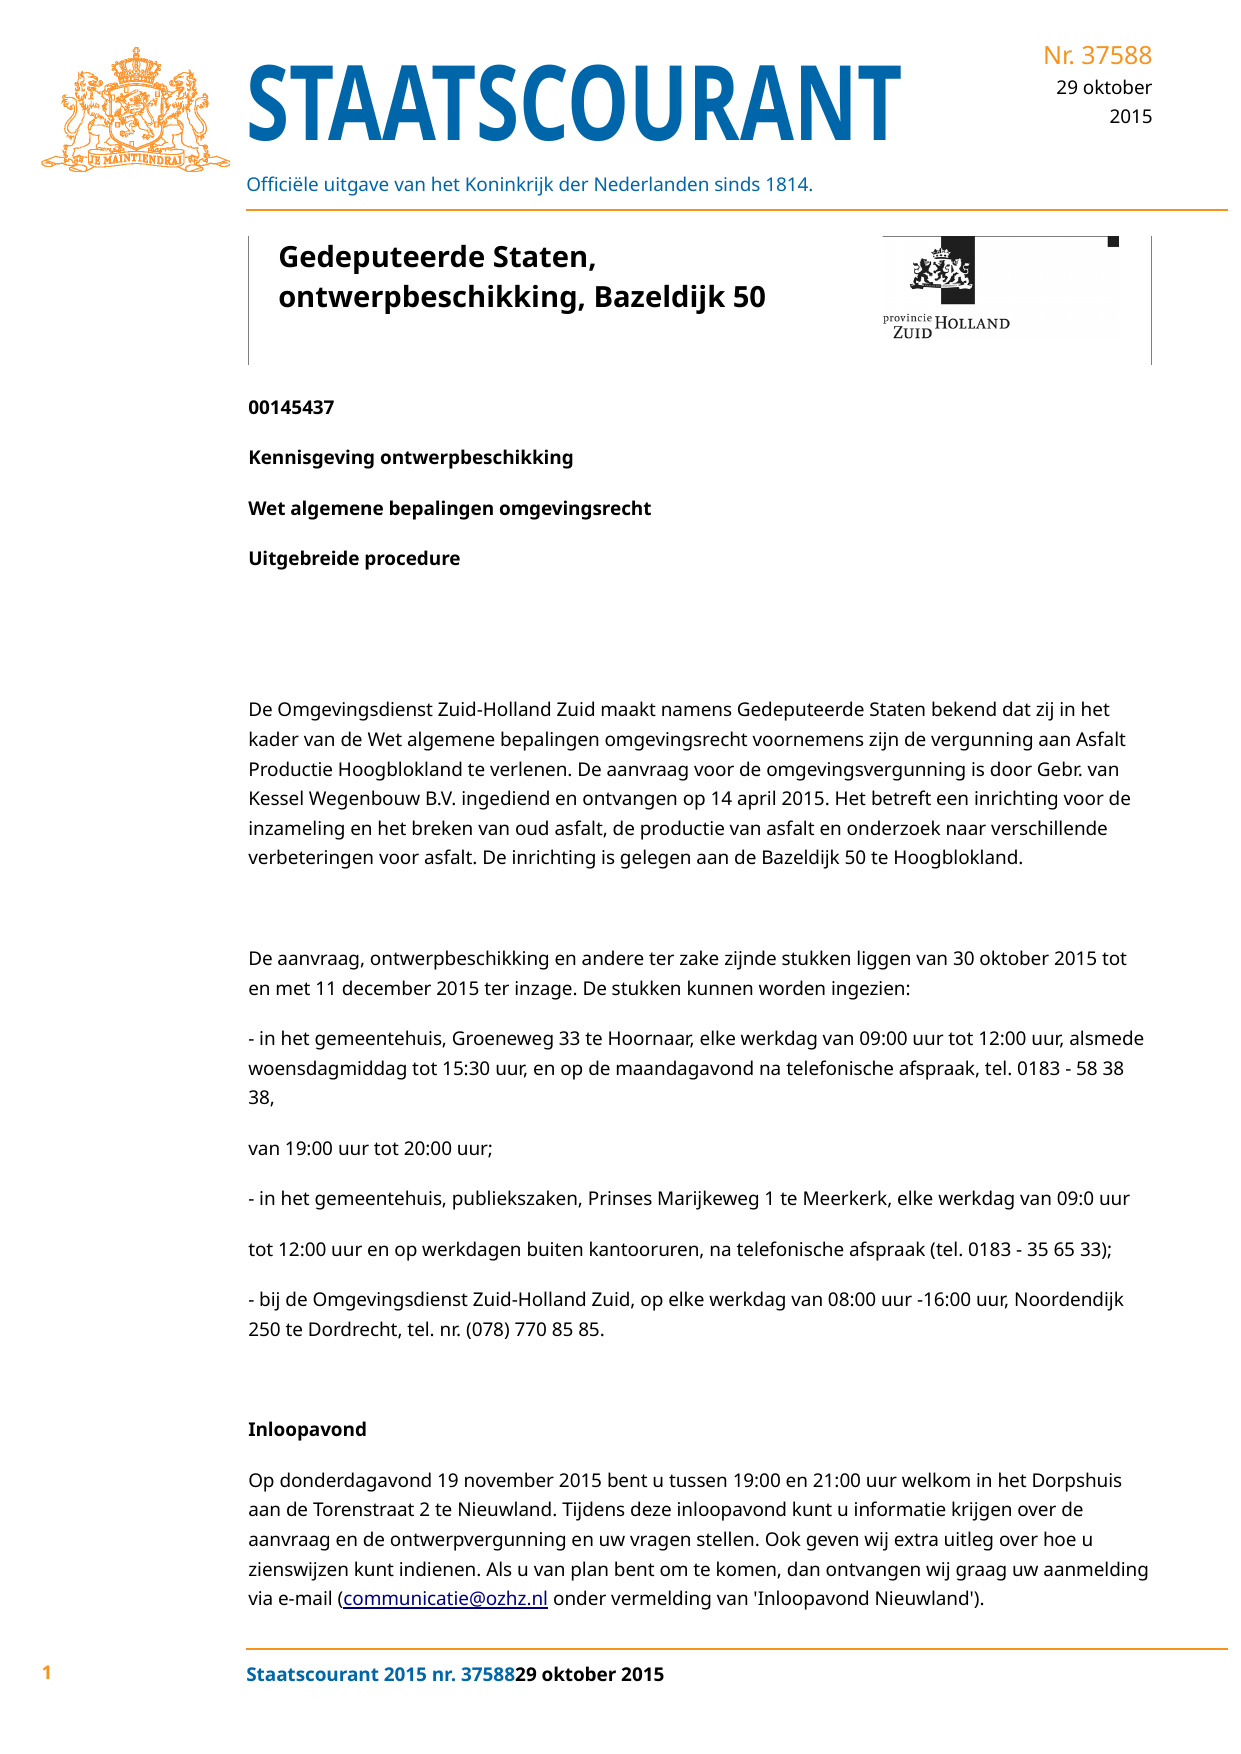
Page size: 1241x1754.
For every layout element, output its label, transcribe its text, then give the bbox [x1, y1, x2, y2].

text Inloopavond [248, 1417, 1152, 1442]
text Op donderdagavond 19 november 2015 bent u tussen 19:00 en 21:00 uur welkom in het Dorpshuis aan de Torenstraat 2 te Nieuwland. Tijdens deze inloopavond kunt u informatie krijgen over de aanvraag en de ontwerpvergunning en uw vragen stellen. Ook geven wij extra uitleg over hoe u zienswijzen kunt indienen. Als u van plan bent om te komen, dan ontvangen wij graag uw aanmelding via e-mail (communicatie@ozhz.nl onder vermelding van 'Inloopavond Nieuwland'). [248, 1467, 1152, 1611]
table_header Gedeputeerde Staten, ontwerpbeschikking, Bazeldijk 50 [249, 236, 850, 365]
text 00145437 [248, 394, 1152, 420]
text Kennisgeving ontwerpbeschikking [248, 444, 1152, 470]
text - bij de Omgevingsdienst Zuid-Holland Zuid, op elke werkdag van 08:00 uur -16:00 uur, Noordendijk 250 te Dordrecht, tel. nr. (078) 770 85 85. [248, 1286, 1152, 1342]
text tot 12:00 uur en op werkdagen buiten kantooruren, na telefonische afspraak (tel. 0183 - 35 65 33); [248, 1236, 1152, 1262]
text De Omgevingsdienst Zuid-Holland Zuid maakt namens Gedeputeerde Staten bekend dat zij in het kader van de Wet algemene bepalingen omgevingsrecht voornemens zijn de vergunning aan Asfalt Productie Hoogblokland te verlenen. De aanvraag voor de omgevingsvergunning is door Gebr. van Kessel Wegenbouw B.V. ingediend en ontvangen op 14 april 2015. Het betreft een inrichting voor de inzameling en het breken van oud asfalt, de productie van asfalt en onderzoek naar verschillende verbeteringen voor asfalt. De inrichting is gelegen aan de Bazeldijk 50 te Hoogblokland. [248, 697, 1152, 870]
table_header [850, 236, 1151, 365]
picture [882, 236, 1119, 339]
text - in het gemeentehuis, publiekszaken, Prinses Marijkeweg 1 te Meerkerk, elke werkdag van 09:0 uur [248, 1185, 1152, 1211]
text - in het gemeentehuis, Groeneweg 33 te Hoornaar, elke werkdag van 09:00 uur tot 12:00 uur, alsmede woensdagmiddag tot 15:30 uur, en op de maandagavond na telefonische afspraak, tel. 0183 - 58 38 38, [248, 1025, 1152, 1110]
picture [41, 47, 231, 172]
text Wet algemene bepalingen omgevingsrecht [248, 495, 1152, 521]
text De aanvraag, ontwerpbeschikking en andere ter zake zijnde stukken liggen van 30 oktober 2015 tot en met 11 december 2015 ter inzage. De stukken kunnen worden ingezien: [248, 945, 1152, 1001]
text van 19:00 uur tot 20:00 uur; [248, 1135, 1152, 1161]
text Uitgebreide procedure [248, 545, 1152, 571]
